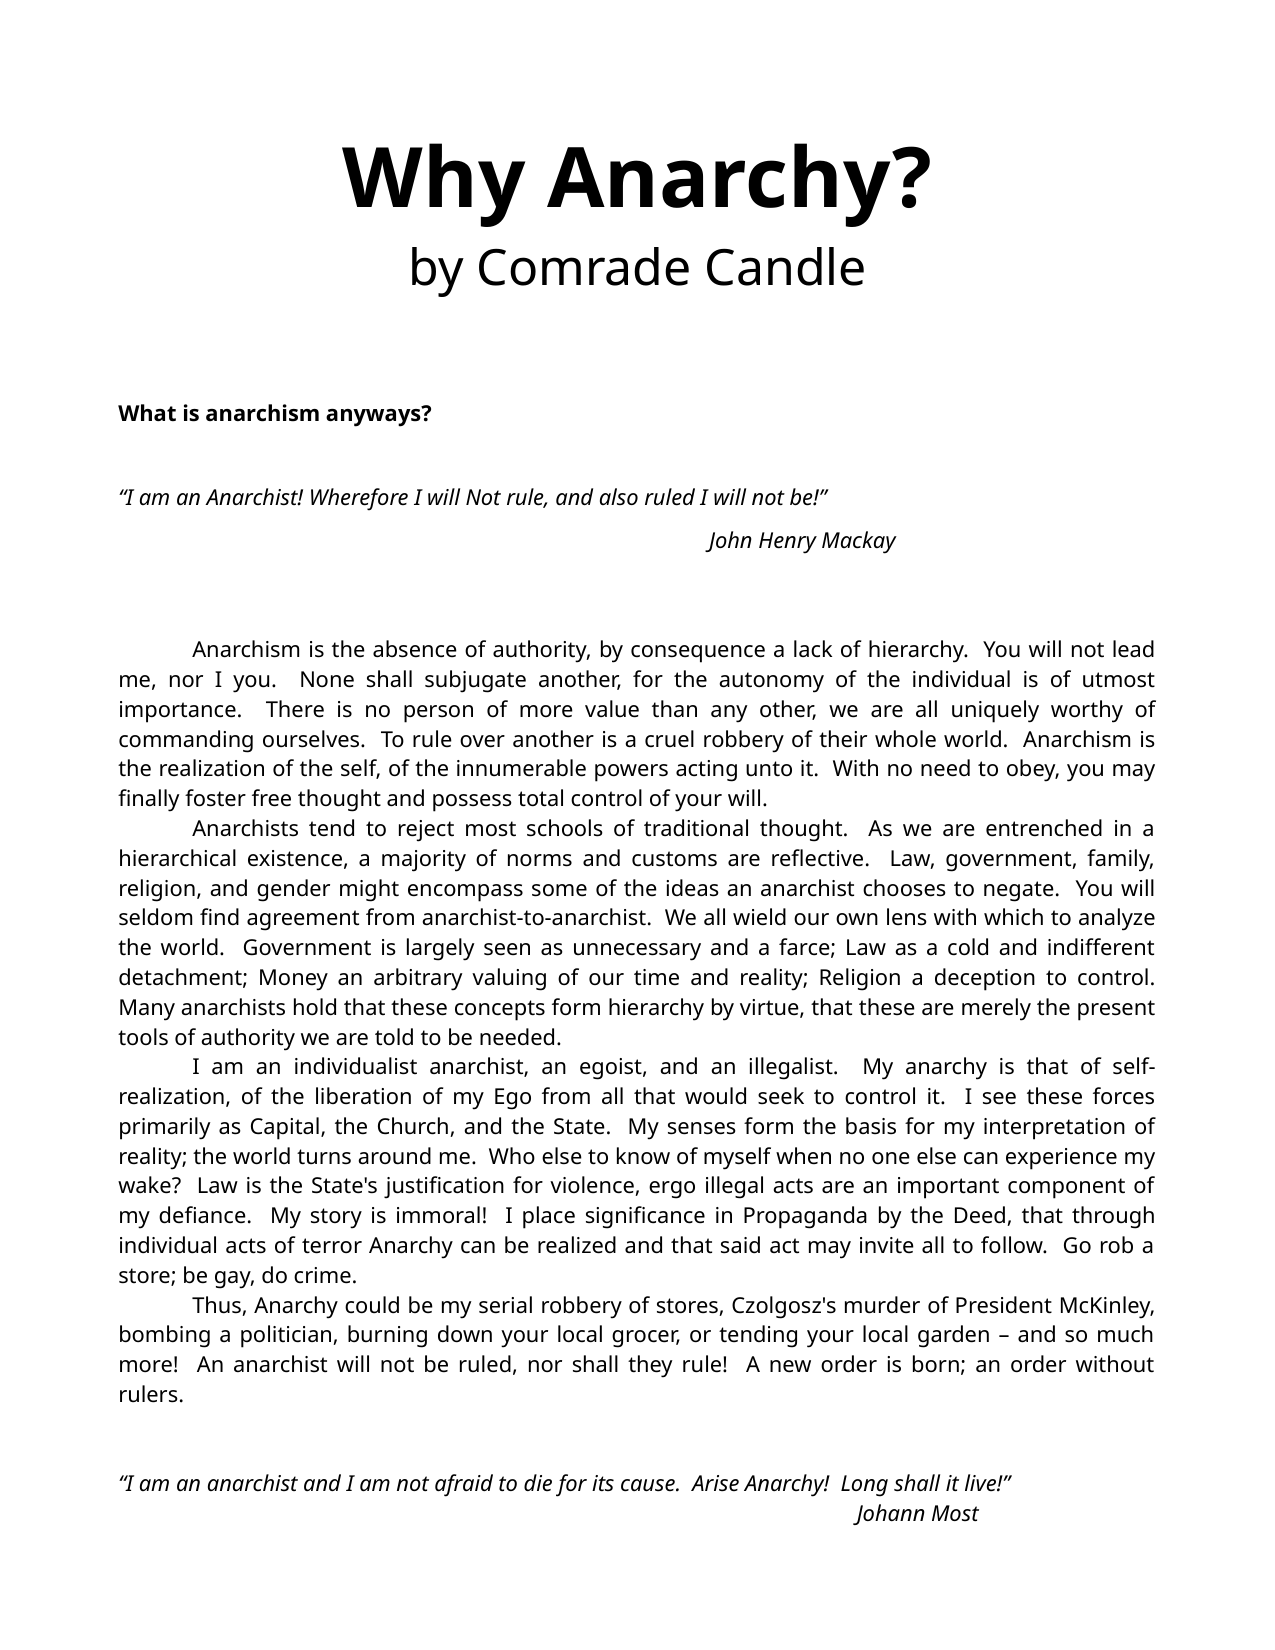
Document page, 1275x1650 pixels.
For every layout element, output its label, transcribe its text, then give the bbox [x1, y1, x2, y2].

text by Comrade Candle [118, 232, 1157, 300]
text Anarchism is the absence of authority, by consequence a lack of hierarchy. You will not lead me, nor I you. None shall subjugate another, for the autonomy of the individual is of utmost importance. There is no person of more value than any other, we are all uniquely worthy of commanding ourselves. To rule over another is a cruel robbery of their whole world. Anarchism is the realization of the self, of the innumerable powers acting unto it. With no need to obey, you may finally foster free thought and possess total control of your will. [118, 634, 1157, 813]
text Thus, Anarchy could be my serial robbery of stores, Czolgosz's murder of President McKinley, bombing a politician, burning down your local grocer, or tending your local garden – and so much more! An anarchist will not be ruled, nor shall they rule! A new order is born; an order without rulers. [118, 1289, 1157, 1409]
text “I am an anarchist and I am not afraid to die for its cause. Arise Anarchy! Long shall it live!” [118, 1468, 1157, 1498]
text Anarchists tend to reject most schools of traditional thought. As we are entrenched in a hierarchical existence, a majority of norms and customs are reflective. Law, government, family, religion, and gender might encompass some of the ideas an anarchist chooses to negate. You will seldom find agreement from anarchist-to-anarchist. We all wield our own lens with which to analyze the world. Government is largely seen as unnecessary and a farce; Law as a cold and indifferent detachment; Money an arbitrary valuing of our time and reality; Religion a deception to control. Many anarchists hold that these concepts form hierarchy by virtue, that these are merely the present tools of authority we are told to be needed. [118, 813, 1157, 1051]
text John Henry Mackay [118, 524, 1157, 554]
text I am an individualist anarchist, an egoist, and an illegalist. My anarchy is that of self-realization, of the liberation of my Ego from all that would seek to control it. I see these forces primarily as Capital, the Church, and the State. My senses form the basis for my interpretation of reality; the world turns around me. Who else to know of myself when no one else can experience my wake? Law is the State's justification for violence, ergo illegal acts are an important component of my defiance. My story is immoral! I place significance in Propaganda by the Deed, that through individual acts of terror Anarchy can be realized and that said act may invite all to follow. Go rob a store; be gay, do crime. [118, 1051, 1157, 1289]
text Johann Most [118, 1498, 1157, 1528]
subtitle “I am an Anarchist! Wherefore I will Not rule, and also ruled I will not be!” [118, 482, 1157, 512]
text Why Anarchy? [118, 118, 1157, 232]
text What is anarchism anyways? [118, 398, 1157, 427]
